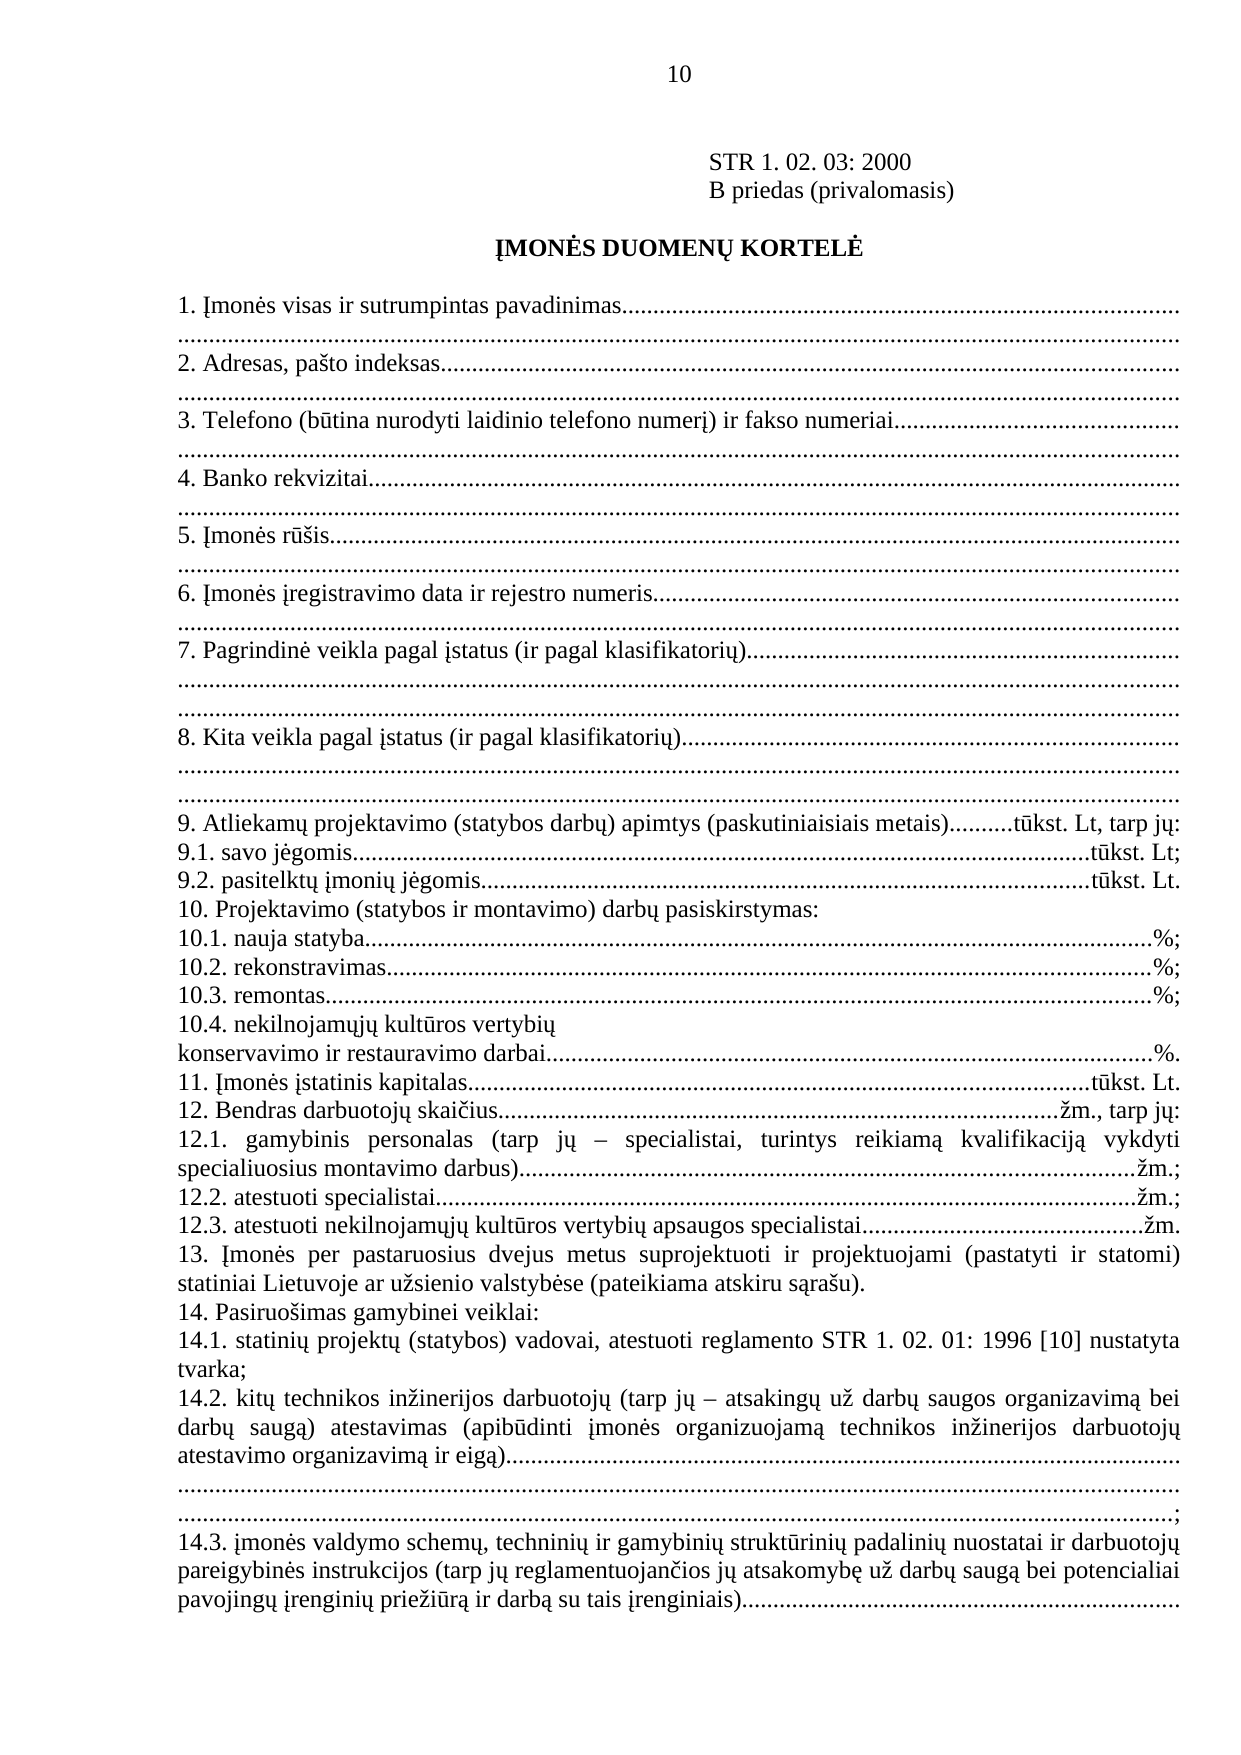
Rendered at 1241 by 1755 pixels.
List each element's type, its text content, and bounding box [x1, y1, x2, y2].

text 12.2. atestuoti specialistai žm.; [177, 1182, 1181, 1211]
text 14.3. įmonės valdymo schemų, techninių ir gamybinių struktūrinių padalinių nuostatai ir darbuotojų pareigybinės instrukcijos (tarp jų reglamentuojančios jų atsakomybę už darbų saugą bei potencialiai pavojingų įrenginių priežiūrą ir darbą su tais įrenginiais) [177, 1527, 1181, 1613]
text 9.2. pasitelktų įmonių jėgomis tūkst. Lt. [177, 866, 1181, 894]
text 7. Pagrindinė veikla pagal įstatus (ir pagal klasifikatorių) [177, 636, 1181, 664]
text 6. Įmonės įregistravimo data ir rejestro numeris [177, 578, 1181, 607]
text 13. Įmonės per pastaruosius dvejus metus suprojektuoti ir projektuojami (pastatyti ir statomi) statiniai Lietuvoje ar užsienio valstybėse (pateikiama atskiru sąrašu). [177, 1239, 1181, 1297]
text B priedas (privalomasis) [177, 176, 1181, 204]
text 2. Adresas, pašto indeksas [177, 348, 1181, 377]
text 14.1. statinių projektų (statybos) vadovai, atestuoti reglamento STR 1. 02. 01: 1996 [10] nustatyta tvarka; [177, 1326, 1181, 1383]
text 9.1. savo jėgomis tūkst. Lt; [177, 837, 1181, 866]
text 4. Banko rekvizitai [177, 463, 1181, 492]
text 5. Įmonės rūšis [177, 521, 1181, 549]
text 12. Bendras darbuotojų skaičius žm., tarp jų: [177, 1096, 1181, 1124]
text 10.2. rekonstravimas %; [177, 952, 1181, 981]
text 12.3. atestuoti nekilnojamųjų kultūros vertybių apsaugos specialistai žm. [177, 1211, 1181, 1239]
text 8. Kita veikla pagal įstatus (ir pagal klasifikatorių) [177, 722, 1181, 751]
text 1. Įmonės visas ir sutrumpintas pavadinimas [177, 291, 1181, 319]
text 12.1. gamybinis personalas (tarp jų – specialistai, turintys reikiamą kvalifikaciją vykdyti specialiuosius montavimo darbus) žm.; [177, 1124, 1181, 1182]
text 10. Projektavimo (statybos ir montavimo) darbų pasiskirstymas: [177, 894, 1181, 923]
text 10.4. nekilnojamųjų kultūros vertybių [177, 1009, 1181, 1038]
text 10.3. remontas %; [177, 981, 1181, 1009]
text ; [177, 1498, 1181, 1527]
text 11. Įmonės įstatinis kapitalas tūkst. Lt. [177, 1067, 1181, 1096]
text 14.2. kitų technikos inžinerijos darbuotojų (tarp jų – atsakingų už darbų saugos organizavimą bei darbų saugą) atestavimas (apibūdinti įmonės organizuojamą technikos inžinerijos darbuotojų atestavimo organizavimą ir eigą) [177, 1383, 1181, 1469]
text konservavimo ir restauravimo darbai %. [177, 1038, 1181, 1067]
text ĮMONĖS DUOMENŲ KORTELĖ [177, 233, 1181, 262]
text 10.1. nauja statyba %; [177, 923, 1181, 952]
text 3. Telefono (būtina nurodyti laidinio telefono numerį) ir fakso numeriai [177, 406, 1181, 434]
text 9. Atliekamų projektavimo (statybos darbų) apimtys (paskutiniaisiais metais) tūkst. Lt, tarp jų: [177, 808, 1181, 837]
text STR 1. 02. 03: 2000 [177, 147, 1181, 176]
text 14. Pasiruošimas gamybinei veiklai: [177, 1297, 1181, 1326]
